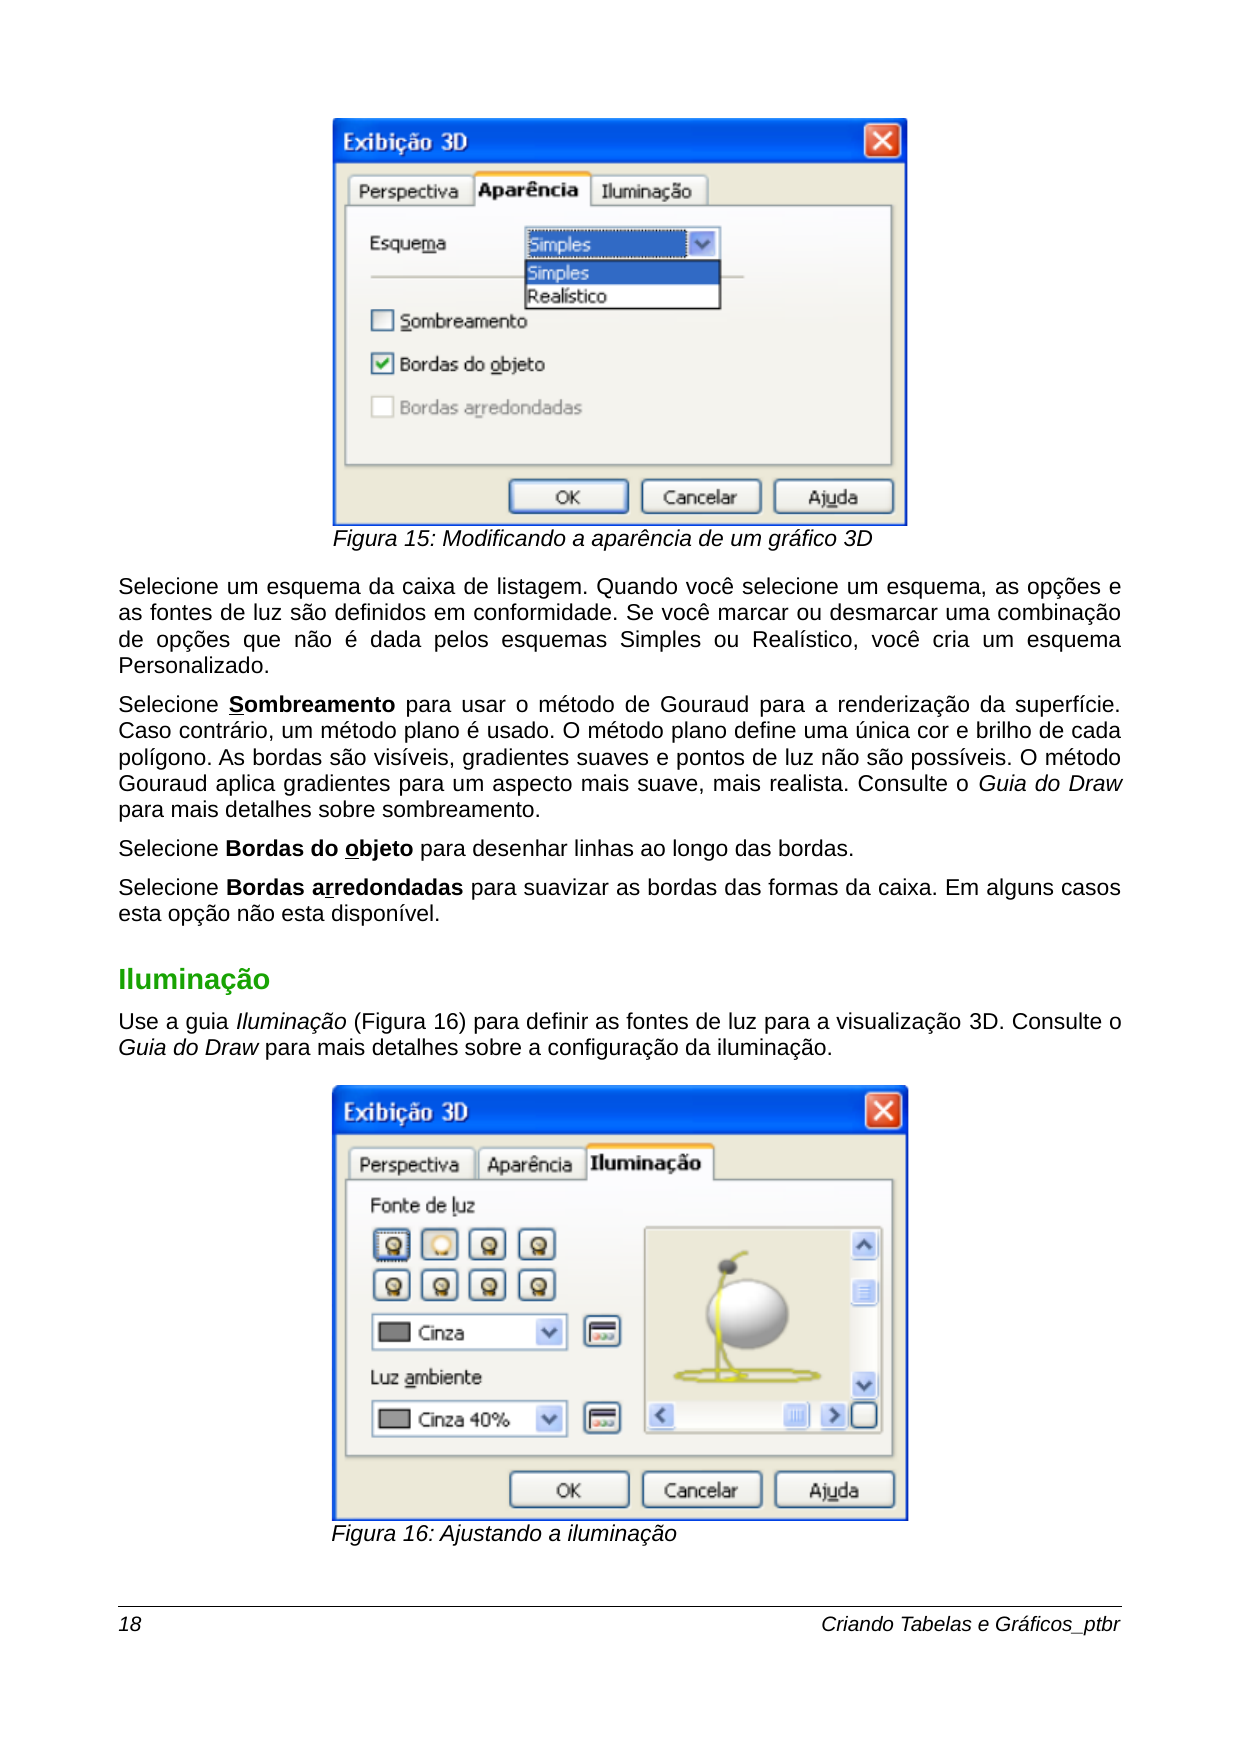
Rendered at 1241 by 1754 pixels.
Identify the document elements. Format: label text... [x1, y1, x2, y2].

text Selecione um esquema da caixa de listagem. Quando você selecione um esquema, as opções e as fontes de luz são definidos em conformidade. Se você marcar ou desmarcar uma combinação de opções que não é dada pelos esquemas Simples ou Realístico, você cria um esquema Personalizado. [118, 573, 1122, 678]
picture [331, 1085, 909, 1521]
text Figura 16: Ajustando a iluminação [331, 1521, 909, 1546]
text Selecione Sombreamento para usar o método de Gouraud para a renderização da superfície. Caso contrário, um método plano é usado. O método plano define uma única cor e brilho de cada polígono. As bordas são visíveis, gradientes suaves e pontos de luz não são possíveis. O método Gouraud aplica gradientes para um aspecto mais suave, mais realista. Consulte o Guia do Draw para mais detalhes sobre sombreamento. [118, 691, 1122, 822]
text Selecione Bordas do objeto para desenhar linhas ao longo das bordas. [118, 835, 1122, 861]
picture [332, 118, 908, 526]
text Use a guia Iluminação (Figura 16) para definir as fontes de luz para a visualização 3D. Consulte o Guia do Draw para mais detalhes sobre a configuração da iluminação. [118, 1008, 1122, 1061]
text Figura 15: Modificando a aparência de um gráfico 3D [333, 526, 908, 552]
subtitle Iluminação [118, 962, 1122, 996]
text Selecione Bordas arredondadas para suavizar as bordas das formas da caixa. Em alguns casos esta opção não esta disponível. [118, 874, 1122, 927]
